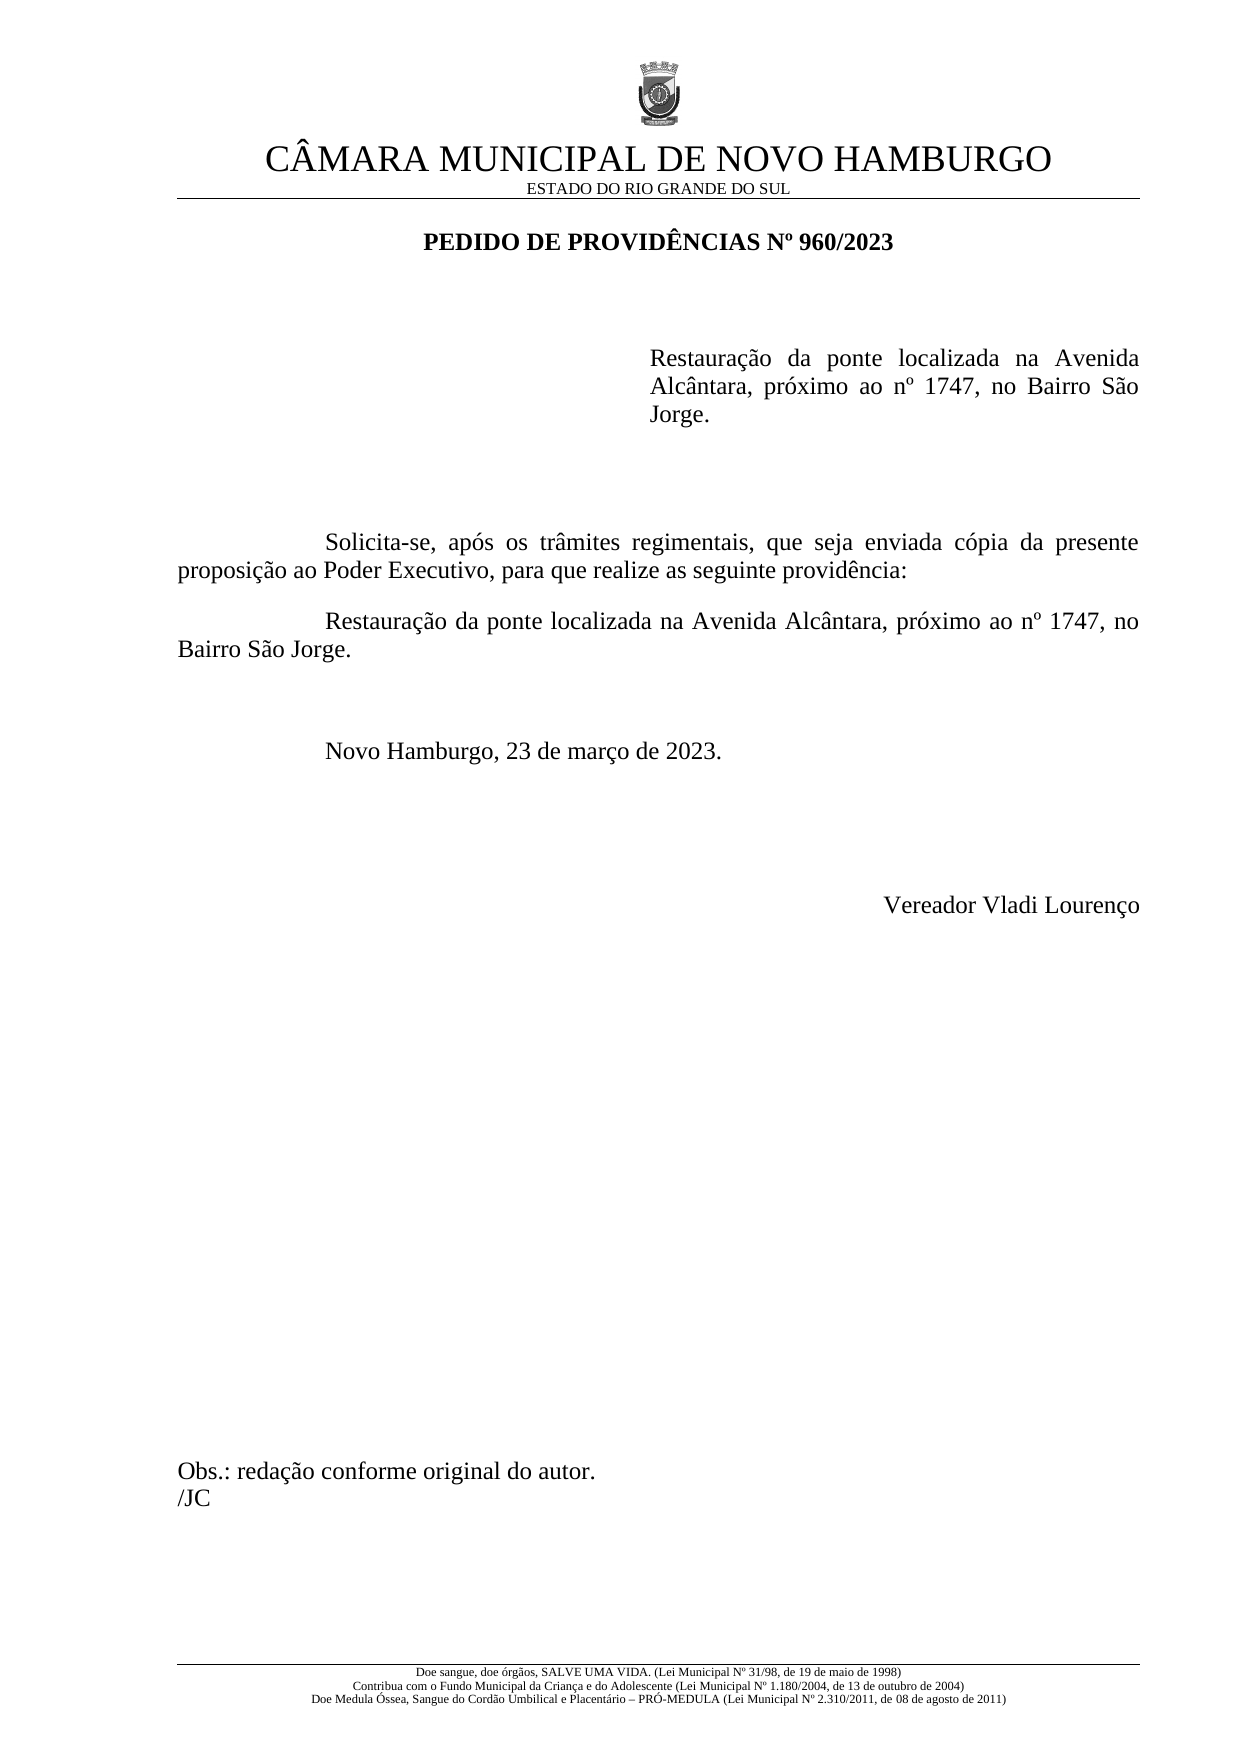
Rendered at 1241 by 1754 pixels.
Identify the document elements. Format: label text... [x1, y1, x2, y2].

text Restauração da ponte localizada na Avenida Alcântara, próximo ao nº 1747, no Bairro São Jorge. [177, 607, 1140, 662]
text Solicita-se, após os trâmites regimentais, que seja enviada cópia da presente proposição ao Poder Executivo, para que realize as seguinte providência: [177, 528, 1140, 583]
text /JC [177, 1484, 1140, 1512]
text Vereador Vladi Lourenço [177, 891, 1140, 919]
text Novo Hamburgo, 23 de março de 2023. [177, 737, 1140, 765]
text Restauração da ponte localizada na Avenida Alcântara, próximo ao nº 1747, no Bairro São Jorge. [649, 344, 1140, 428]
text Obs.: redação conforme original do autor. [177, 1457, 1140, 1484]
text PEDIDO DE PROVIDÊNCIAS Nº 960/2023 [177, 228, 1140, 256]
